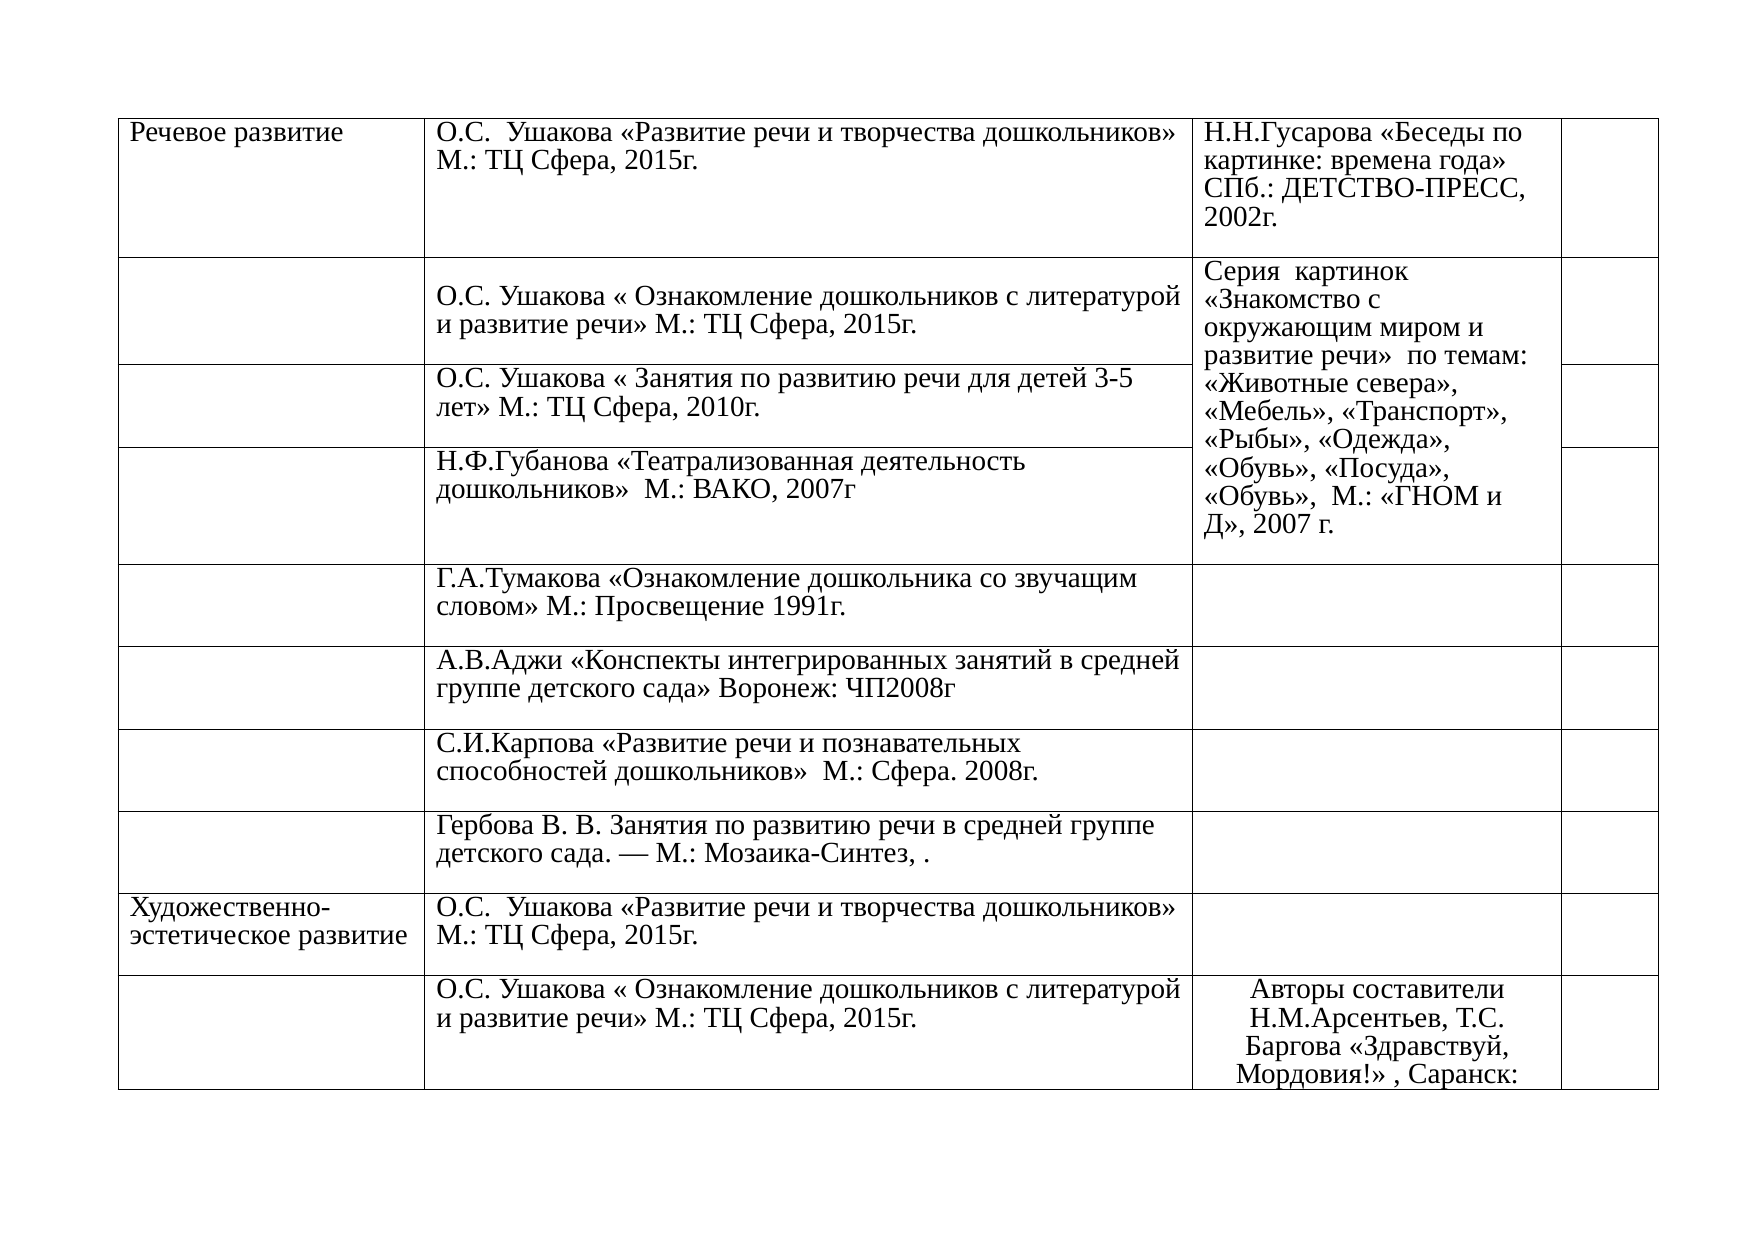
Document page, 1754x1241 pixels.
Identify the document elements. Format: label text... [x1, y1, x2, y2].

table_cell [119, 258, 424, 364]
table_cell О.С. Ушакова « Занятия по развитию речи для детей 3-5 лет» М.: ТЦ Сфера, 2010г. [425, 365, 1192, 447]
table_cell О.С. Ушакова «Развитие речи и творчества дошкольников» М.: ТЦ Сфера, 2015г. [425, 894, 1192, 975]
table_cell [1562, 365, 1658, 447]
table_cell [1562, 448, 1658, 564]
table_cell [1562, 565, 1658, 646]
table_cell Н.Ф.Губанова «Театрализованная деятельность дошкольников» М.: ВАКО, 2007г [425, 448, 1192, 564]
table_cell О.С. Ушакова « Ознакомление дошкольников с литературой и развитие речи» М.: ТЦ Сфера, 2015г. [425, 258, 1192, 364]
table_cell [1193, 565, 1561, 646]
table_cell Серия картинок «Знакомство с окружающим миром и развитие речи» по темам: «Животные севера», «Мебель», «Транспорт», «Рыбы», «Одежда», «Обувь», «Посуда», «Обувь», М.: «ГНОМ и Д», 2007 г. [1193, 258, 1561, 564]
table_cell Художественно-эстетическое развитие [119, 894, 424, 975]
table_cell [1562, 730, 1658, 811]
table_cell [1562, 976, 1658, 1089]
table_cell [119, 365, 424, 447]
table_cell Г.А.Тумакова «Ознакомление дошкольника со звучащим словом» М.: Просвещение 1991г. [425, 565, 1192, 646]
table_cell [119, 976, 424, 1089]
table_cell [1562, 894, 1658, 975]
table_cell [119, 647, 424, 728]
table_cell [1193, 730, 1561, 811]
table_cell [1562, 647, 1658, 728]
table_cell О.С. Ушакова « Ознакомление дошкольников с литературой и развитие речи» М.: ТЦ Сфера, 2015г. [425, 976, 1192, 1089]
table_cell Гербова В. В. Занятия по развитию речи в средней группе детского сада. — М.: Мозаика-Синтез, . [425, 812, 1192, 893]
table_cell Речевое развитие [119, 119, 424, 257]
table_cell [1562, 258, 1658, 364]
table_cell Авторы составители Н.М.Арсентьев, Т.С. Баргова «Здравствуй, Мордовия!» , Саранск: [1193, 976, 1561, 1089]
table_cell [1193, 812, 1561, 893]
table_cell [119, 812, 424, 893]
table_cell [1193, 647, 1561, 728]
table_cell [1562, 119, 1658, 257]
table_cell [1562, 812, 1658, 893]
table_cell [119, 565, 424, 646]
table_cell [119, 730, 424, 811]
table_cell [119, 448, 424, 564]
table_cell [1193, 894, 1561, 975]
table_cell О.С. Ушакова «Развитие речи и творчества дошкольников» М.: ТЦ Сфера, 2015г. [425, 119, 1192, 257]
table_cell Н.Н.Гусарова «Беседы по картинке: времена года» СПб.: ДЕТСТВО-ПРЕСС, 2002г. [1193, 119, 1561, 257]
table_cell А.В.Аджи «Конспекты интегрированных занятий в средней группе детского сада» Воронеж: ЧП2008г [425, 647, 1192, 728]
table_cell С.И.Карпова «Развитие речи и познавательных способностей дошкольников» М.: Сфера. 2008г. [425, 730, 1192, 811]
